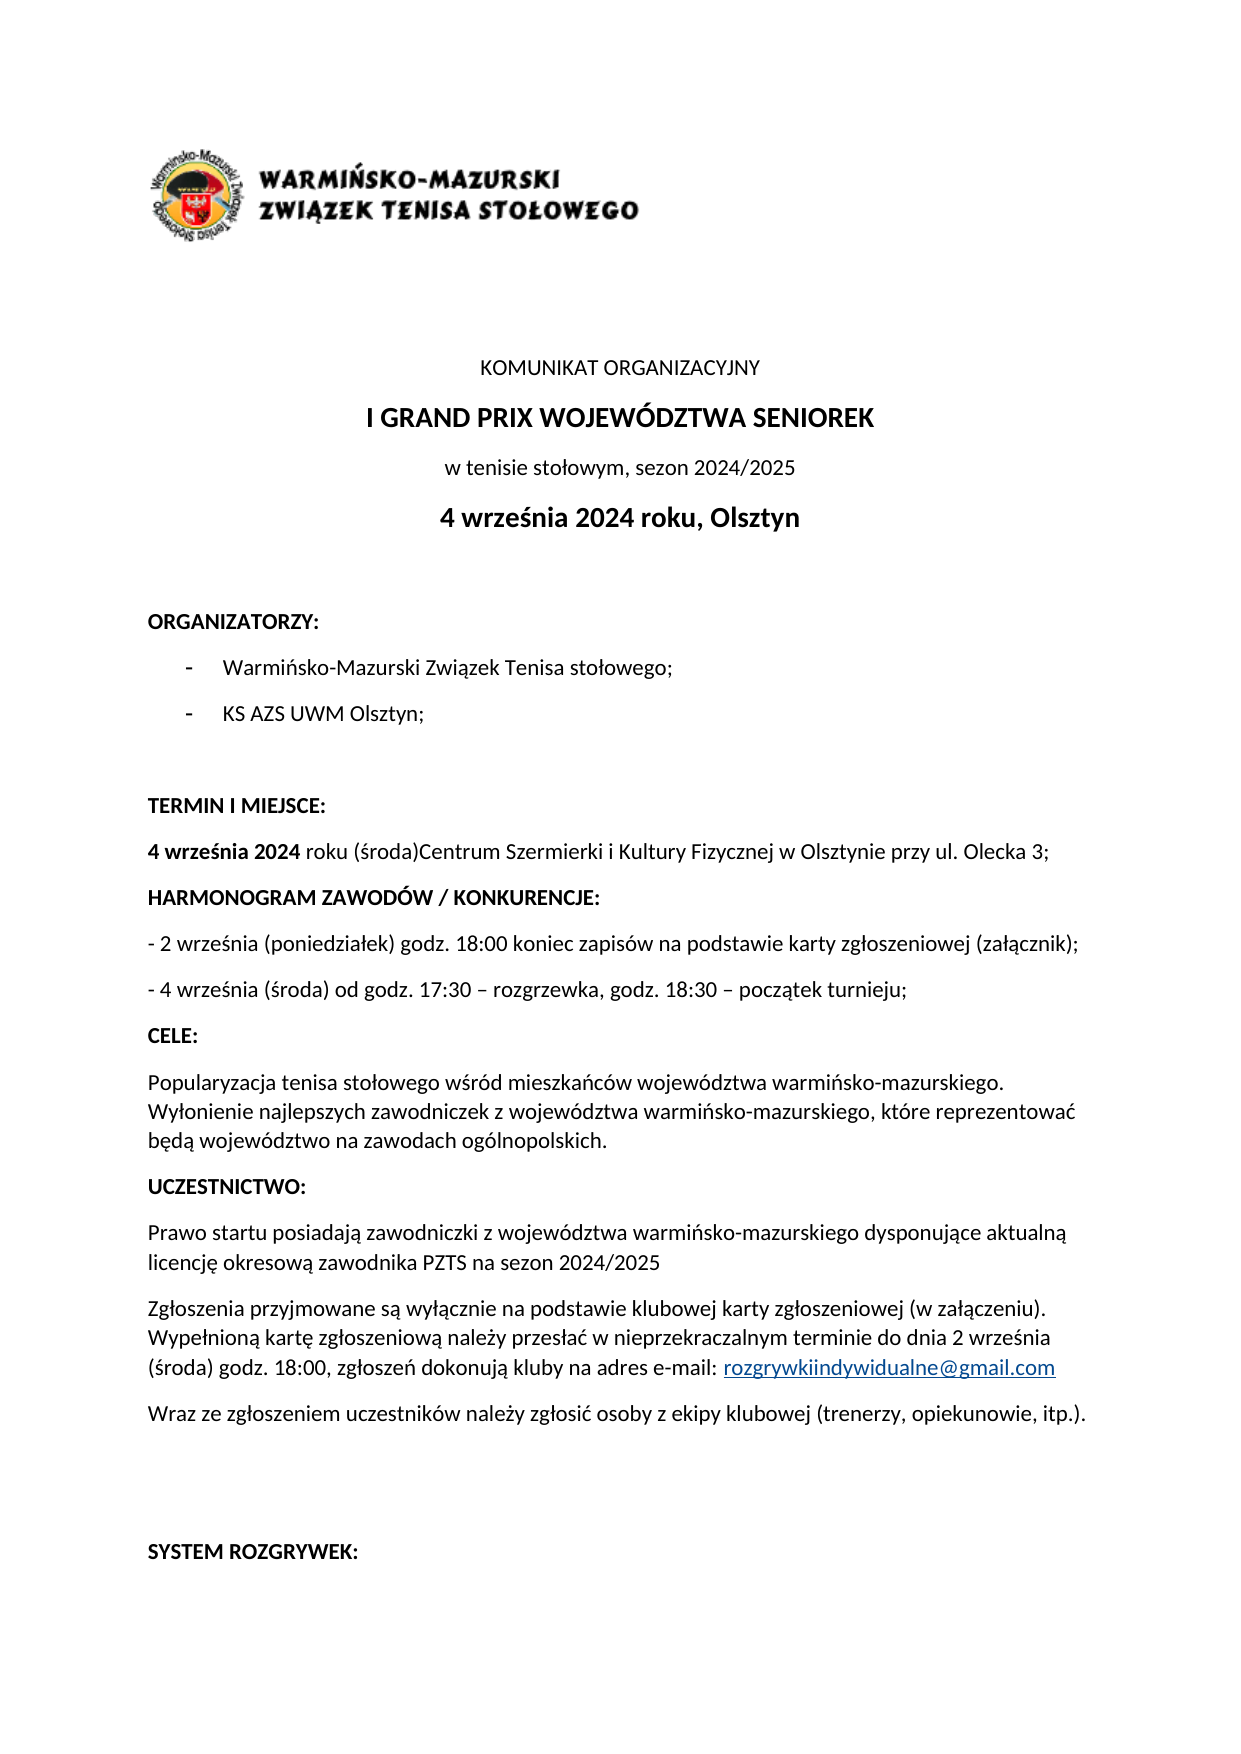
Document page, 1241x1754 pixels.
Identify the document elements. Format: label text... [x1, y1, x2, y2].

text Popularyzacja tenisa stołowego wśród mieszkańców województwa warmińsko-mazurskiego. Wyłonienie najlepszych zawodniczek z województwa warmińsko-mazurskiego, które reprezentować będą województwo na zawodach ogólnopolskich. [148, 1068, 1093, 1154]
text HARMONOGRAM ZAWODÓW / KONKURENCJE: [148, 883, 1093, 912]
text 4 września 2024 roku (środa)Centrum Szermierki i Kultury Fizycznej w Olsztynie przy ul. Olecka 3; [148, 837, 1093, 866]
list KS AZS UWM Olsztyn; [185, 699, 1093, 727]
text KOMUNIKAT ORGANIZACYJNY [148, 353, 1093, 381]
text 4 września 2024 roku, Olsztyn [148, 499, 1093, 535]
text w tenisie stołowym, sezon 2024/2025 [148, 453, 1093, 481]
text - 2 września (poniedziałek) godz. 18:00 koniec zapisów na podstawie karty zgłoszeniowej (załącznik); [148, 929, 1093, 958]
text Wraz ze zgłoszeniem uczestników należy zgłosić osoby z ekipy klubowej (trenerzy, opiekunowie, itp.). [148, 1399, 1093, 1427]
text - 4 września (środa) od godz. 17:30 – rozgrzewka, godz. 18:30 – początek turnieju; [148, 976, 1093, 1004]
text CELE: [148, 1022, 1093, 1050]
text I GRAND PRIX WOJEWÓDZTWA SENIOREK [148, 399, 1093, 435]
text UCZESTNICTWO: [148, 1172, 1093, 1201]
text Prawo startu posiadają zawodniczki z województwa warmińsko-mazurskiego dysponujące aktualną licencję okresową zawodnika PZTS na sezon 2024/2025 [148, 1218, 1093, 1276]
text SYSTEM ROZGRYWEK: [148, 1537, 1093, 1565]
text Zgłoszenia przyjmowane są wyłącznie na podstawie klubowej karty zgłoszeniowej (w załączeniu). Wypełnioną kartę zgłoszeniową należy przesłać w nieprzekraczalnym terminie do dnia 2 września (środa) godz. 18:00, zgłoszeń dokonują kluby na adres e-mail: rozgrywkiindywidualne@gmail.com [148, 1294, 1093, 1381]
list Warmińsko-Mazurski Związek Tenisa stołowego; [185, 653, 1093, 681]
text ORGANIZATORZY: [148, 607, 1093, 635]
text TERMIN I MIEJSCE: [148, 791, 1093, 819]
